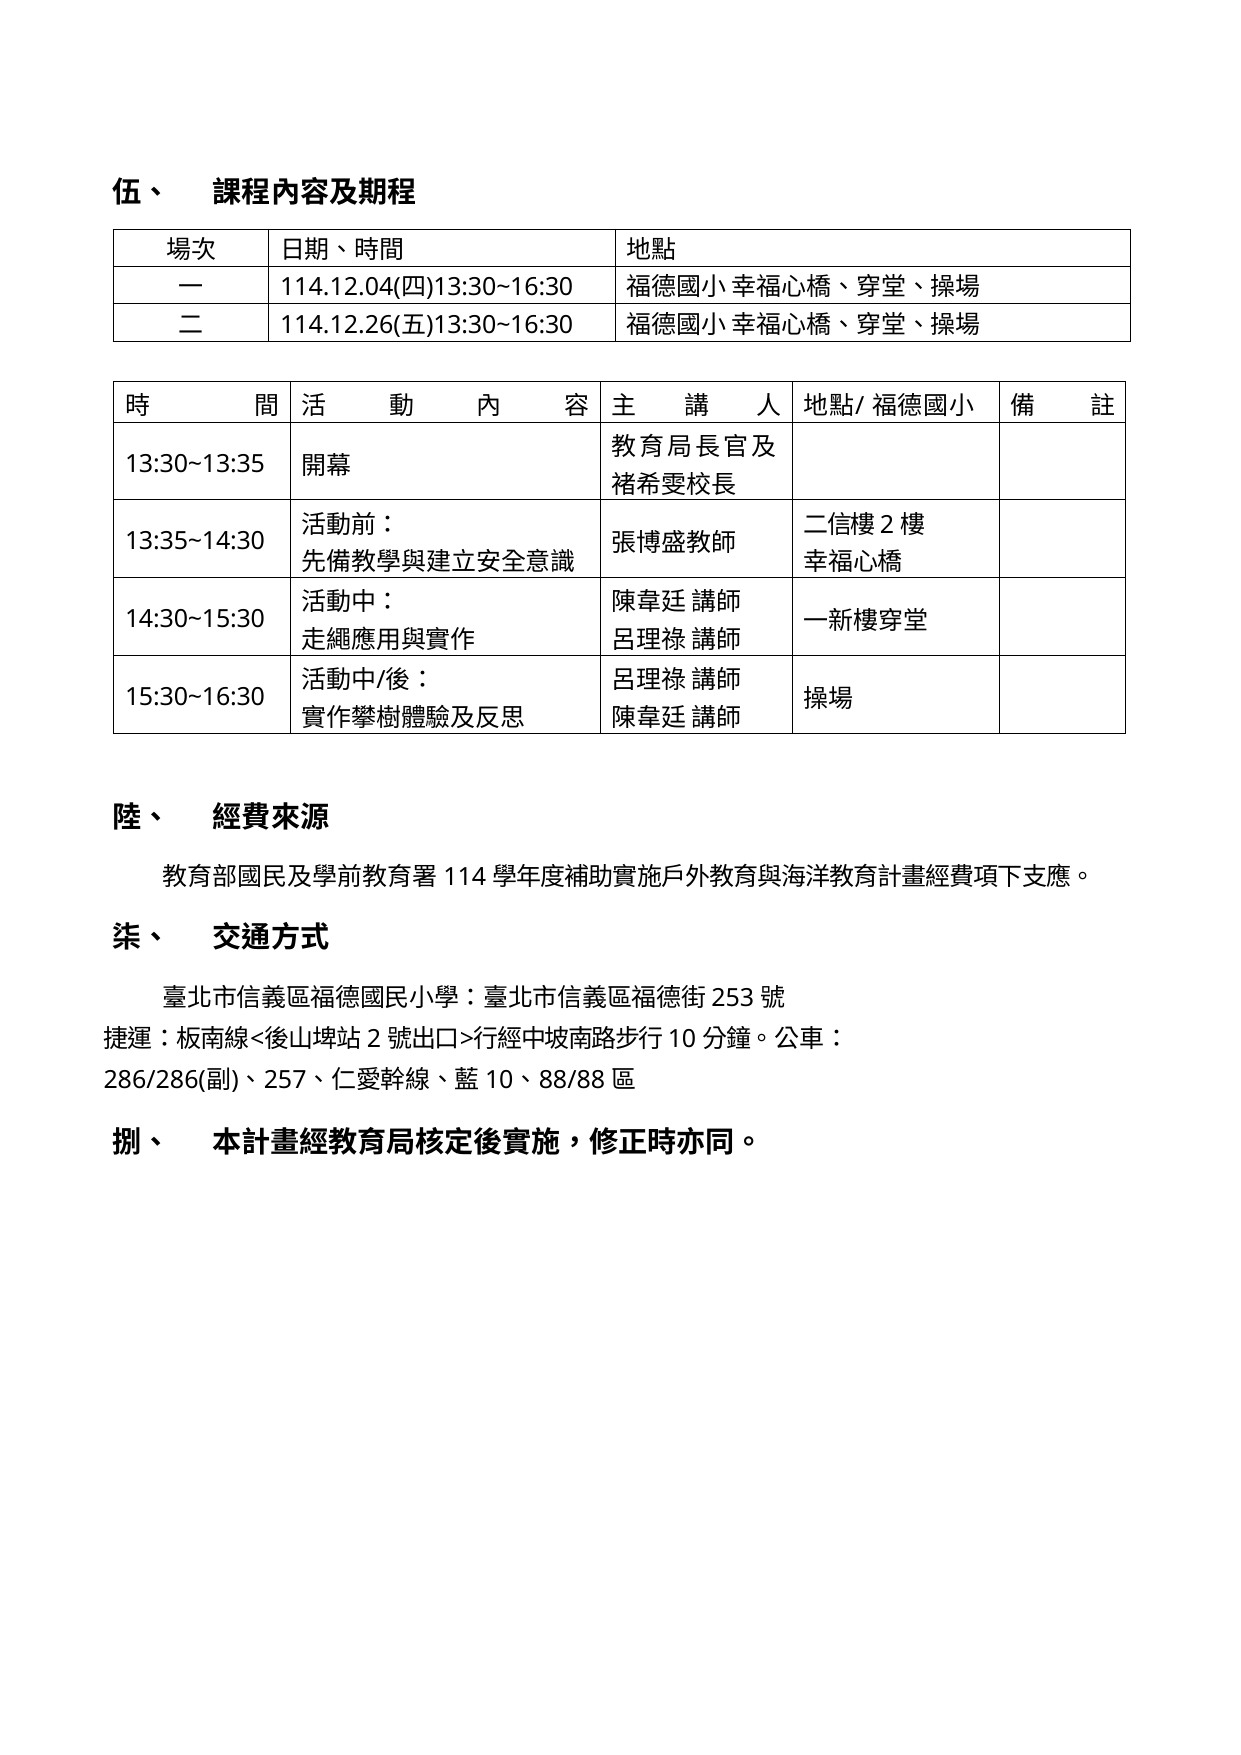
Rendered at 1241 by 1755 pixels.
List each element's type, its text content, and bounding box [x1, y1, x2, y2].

table_cell [793, 423, 999, 499]
text 捌、 本計畫經教育局核定後實施，修正時亦同。 [112, 1118, 1137, 1161]
table_cell [1000, 500, 1125, 577]
table_cell 陳韋廷 講師 呂理祿 講師 [601, 578, 792, 655]
table_cell 114.12.26(五)13:30~16:30 [269, 304, 615, 341]
table_cell 活動中： 走繩應用與實作 [291, 578, 600, 655]
table_header 日期、時間 [269, 230, 615, 266]
table_cell 操場 [793, 656, 999, 733]
subtitle 伍、 課程內容及期程 [112, 168, 1137, 211]
table_cell 13:35~14:30 [114, 500, 290, 577]
table_cell 活動中/後： 實作攀樹體驗及反思 [291, 656, 600, 733]
table_header 時 間 [114, 382, 290, 422]
text 陸、 經費來源 [112, 793, 1137, 836]
table_header 地點 [616, 230, 1130, 266]
text 臺北市信義區福德國民小學：臺北市信義區福德街 253 號 [162, 977, 1137, 1013]
table_cell 一 [114, 267, 268, 303]
table_cell 一新樓穿堂 [793, 578, 999, 655]
table_cell 114.12.04(四)13:30~16:30 [269, 267, 615, 303]
table_cell 教育局長官及 褚希雯校長 [601, 423, 792, 499]
table_cell 福德國小 幸福心橋、穿堂、操場 [616, 304, 1130, 341]
table_cell 14:30~15:30 [114, 578, 290, 655]
table_cell 二 [114, 304, 268, 341]
table_cell [1000, 656, 1125, 733]
table_cell [1000, 423, 1125, 499]
table_cell 張博盛教師 [601, 500, 792, 577]
table_header 場次 [114, 230, 268, 266]
table_cell 13:30~13:35 [114, 423, 290, 499]
table_cell [1000, 578, 1125, 655]
table_cell 福德國小 幸福心橋、穿堂、操場 [616, 267, 1130, 303]
table_cell 二信樓 2 樓 幸福心橋 [793, 500, 999, 577]
text 捷運：板南線<後山埤站 2 號出口>行經中坡南路步行 10 分鐘。公車： 286/286(副)、257、仁愛幹線、藍 10、88/88 區 [103, 1018, 851, 1096]
subtitle 柒、 交通方式 [112, 914, 1137, 956]
table_cell 呂理祿 講師 陳韋廷 講師 [601, 656, 792, 733]
table_header 地點/ 福德國小 [793, 382, 999, 422]
table_cell 開幕 [291, 423, 600, 499]
text 教育部國民及學前教育署 114 學年度補助實施戶外教育與海洋教育計畫經費項下支應。 [162, 856, 1137, 892]
table_header 主 講 人 [601, 382, 792, 422]
table_header 備 註 [1000, 382, 1125, 422]
table_cell 15:30~16:30 [114, 656, 290, 733]
table_cell 活動前： 先備教學與建立安全意識 [291, 500, 600, 577]
table_header 活 動 內 容 [291, 382, 600, 422]
